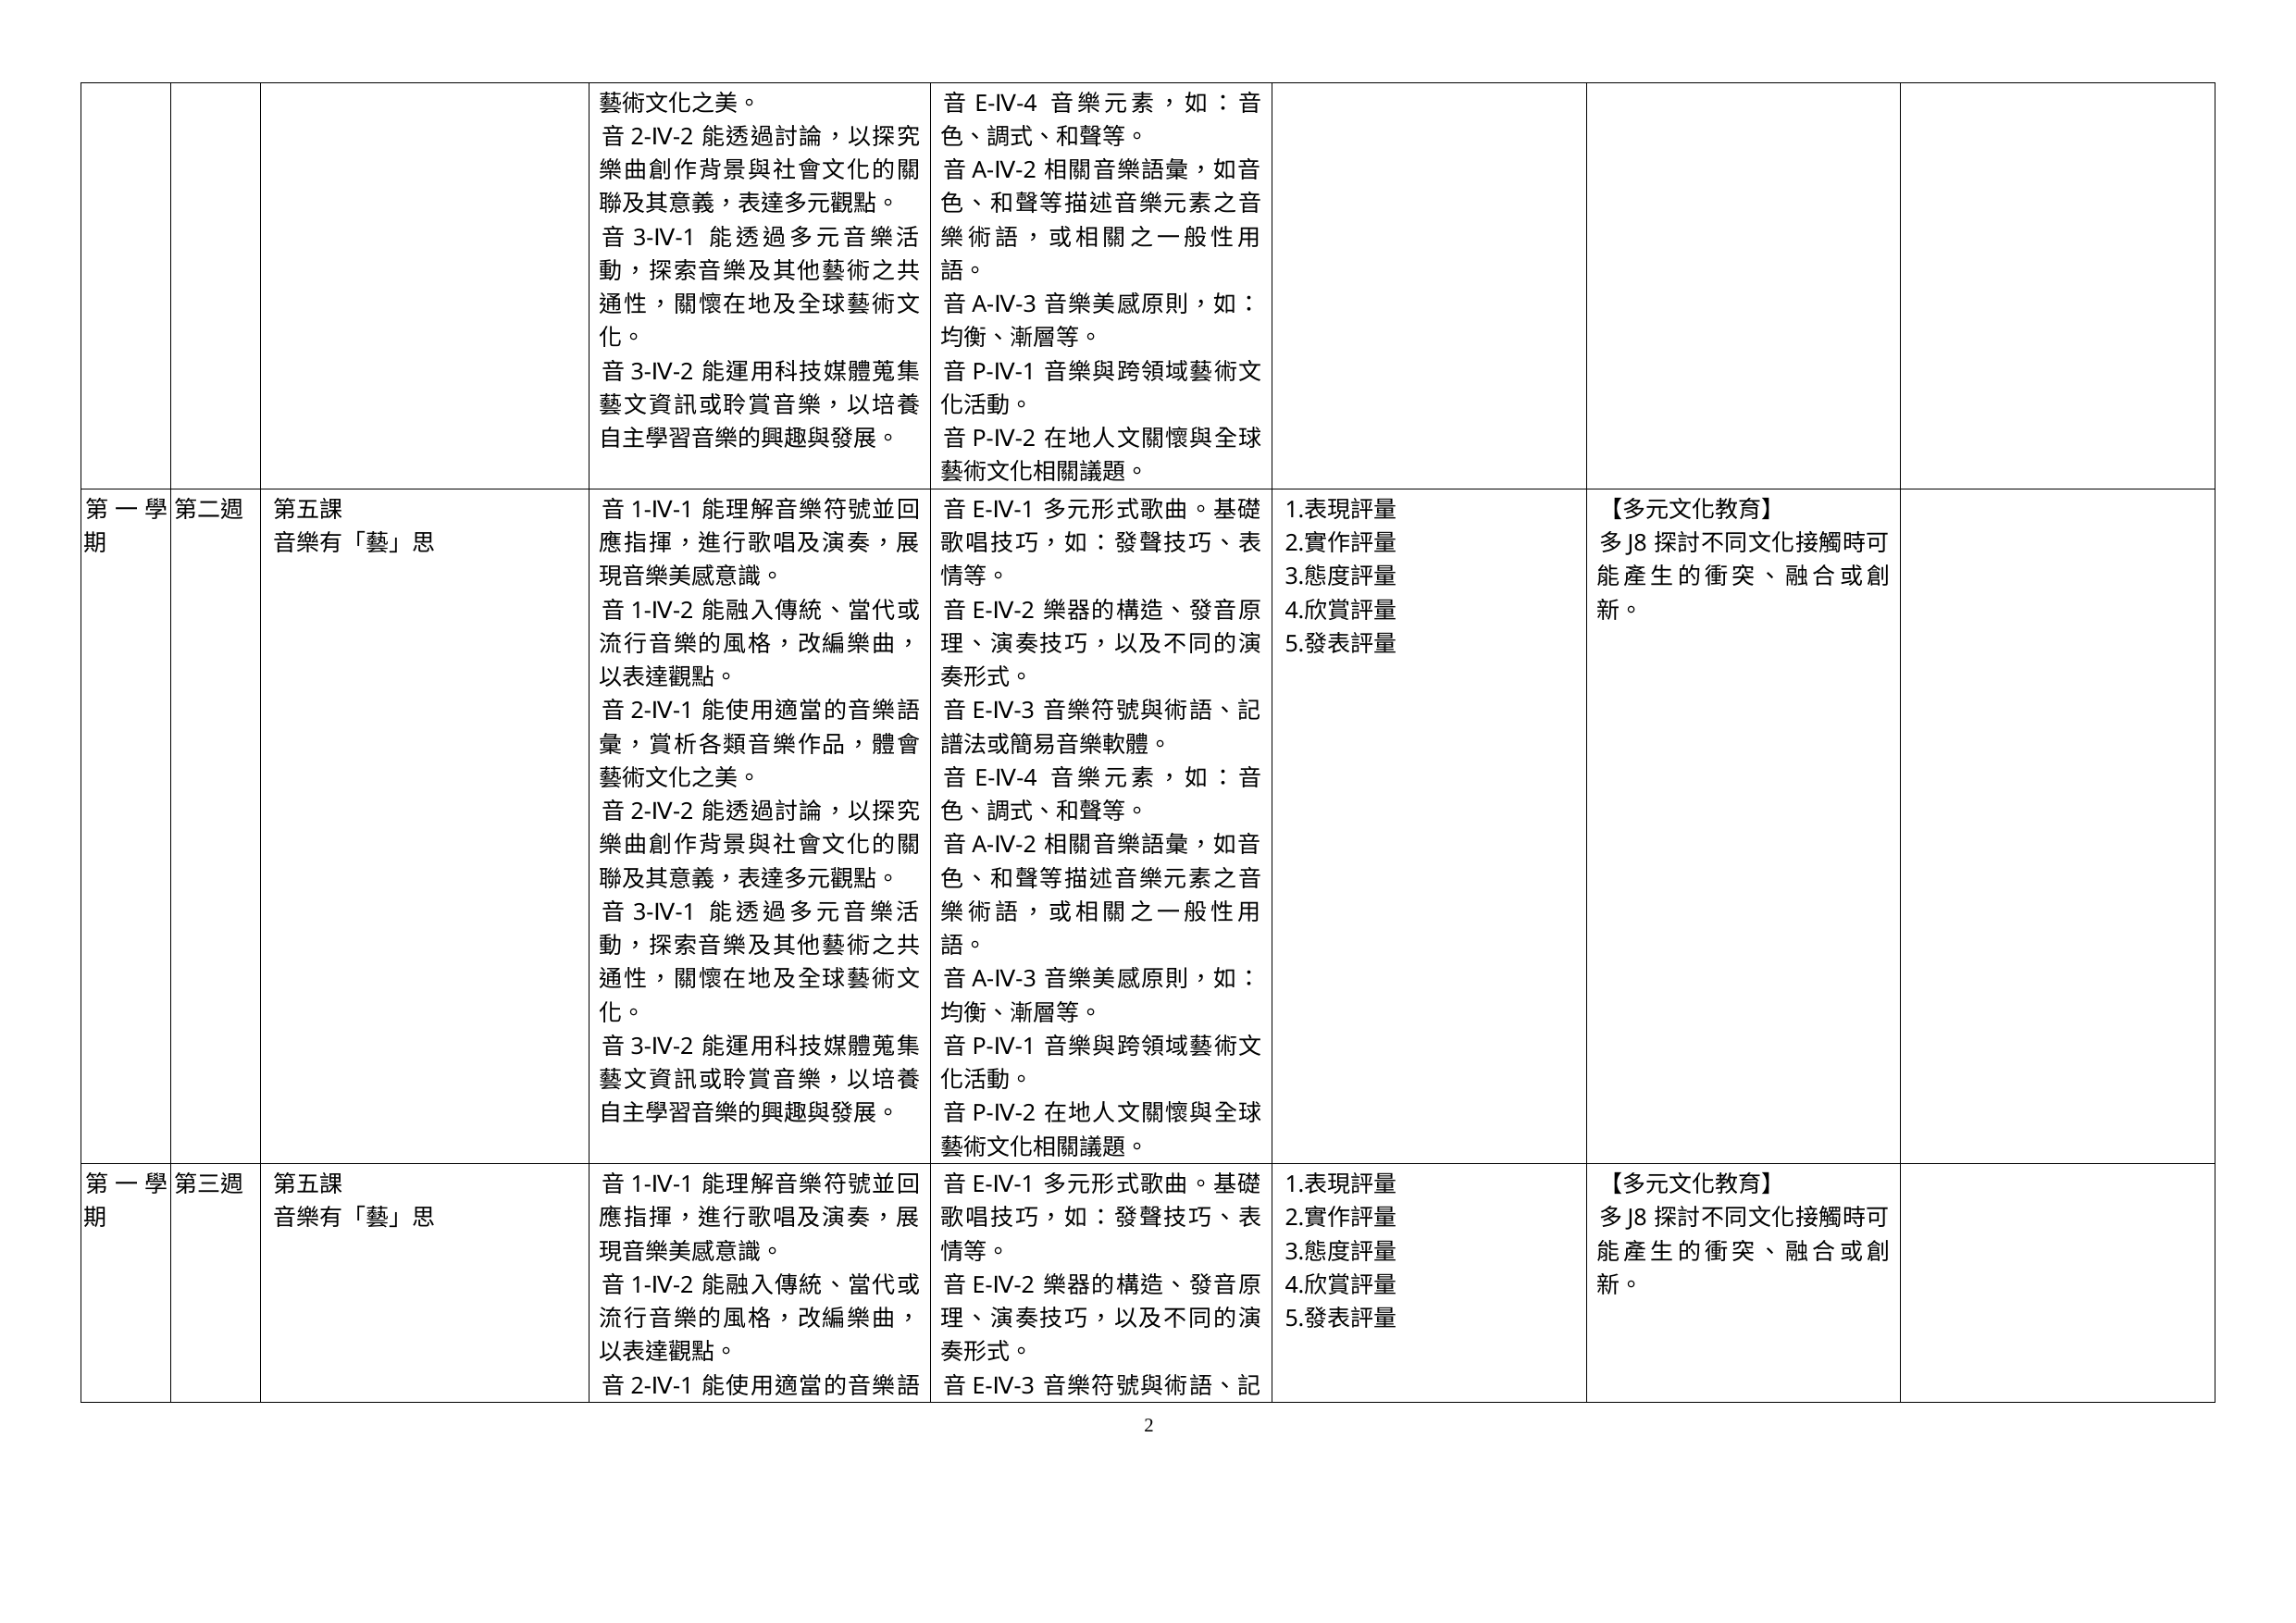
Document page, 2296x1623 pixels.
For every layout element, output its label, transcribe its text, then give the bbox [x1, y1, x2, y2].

table_cell 音1-Ⅳ-1 能理解音樂符號並回應指揮，進行歌唱及演奏，展現音樂美感意識。 音1-Ⅳ-2 能融入傳統、當代或流行音樂的風格，改編樂曲，以表達觀點。 音2-Ⅳ-1 能使用適當的音樂語 [590, 1164, 930, 1402]
table_cell 音E-Ⅳ-1 多元形式歌曲。基礎歌唱技巧，如：發聲技巧、表情等。 音E-Ⅳ-2 樂器的構造、發音原理、演奏技巧，以及不同的演奏形式。 音E-Ⅳ-3 音樂符號與術語、記譜法或簡易音樂軟體。 音E-Ⅳ-4 音樂元素，如：音色、調式、和聲等。 音A-Ⅳ-2 相關音樂語彙，如音色、和聲等描述音樂元素之音樂術語，或相關之一般性用語。 音A-Ⅳ-3 音樂美感原則，如：均衡、漸層等。 音P-Ⅳ-1 音樂與跨領域藝術文化活動。 音P-Ⅳ-2 在地人文關懷與全球藝術文化相關議題。 [931, 489, 1272, 1163]
table_cell 1.表現評量 2.實作評量 3.態度評量 4.欣賞評量 5.發表評量 [1272, 489, 1586, 1163]
table_cell [171, 83, 260, 489]
table_cell 音E-Ⅳ-4 音樂元素，如：音色、調式、和聲等。 音A-Ⅳ-2 相關音樂語彙，如音色、和聲等描述音樂元素之音樂術語，或相關之一般性用語。 音A-Ⅳ-3 音樂美感原則，如：均衡、漸層等。 音P-Ⅳ-1 音樂與跨領域藝術文化活動。 音P-Ⅳ-2 在地人文關懷與全球藝術文化相關議題。 [931, 83, 1272, 489]
table_cell 第一學期 [81, 1164, 170, 1402]
table_cell 音1-Ⅳ-1 能理解音樂符號並回應指揮，進行歌唱及演奏，展現音樂美感意識。 音1-Ⅳ-2 能融入傳統、當代或流行音樂的風格，改編樂曲，以表達觀點。 音2-Ⅳ-1 能使用適當的音樂語彙，賞析各類音樂作品，體會藝術文化之美。 音2-Ⅳ-2 能透過討論，以探究樂曲創作背景與社會文化的關聯及其意義，表達多元觀點。 音3-Ⅳ-1 能透過多元音樂活動，探索音樂及其他藝術之共通性，關懷在地及全球藝術文化。 音3-Ⅳ-2 能運用科技媒體蒐集藝文資訊或聆賞音樂，以培養自主學習音樂的興趣與發展。 [590, 489, 930, 1163]
table_cell [1901, 83, 2215, 489]
table_cell 【多元文化教育】 多J8 探討不同文化接觸時可能產生的衝突、融合或創新。 [1587, 489, 1900, 1163]
table_cell 【多元文化教育】 多J8 探討不同文化接觸時可能產生的衝突、融合或創新。 [1587, 1164, 1900, 1402]
table_cell [1901, 489, 2215, 1163]
table_cell [81, 83, 170, 489]
table_cell 第五課 音樂有「藝」思 [261, 1164, 589, 1402]
table_cell 第二週 [171, 489, 260, 1163]
table_cell 第五課 音樂有「藝」思 [261, 489, 589, 1163]
table_cell 第一學期 [81, 489, 170, 1163]
table_cell 音E-Ⅳ-1 多元形式歌曲。基礎歌唱技巧，如：發聲技巧、表情等。 音E-Ⅳ-2 樂器的構造、發音原理、演奏技巧，以及不同的演奏形式。 音E-Ⅳ-3 音樂符號與術語、記 [931, 1164, 1272, 1402]
table_cell [1272, 83, 1586, 489]
table_cell [1901, 1164, 2215, 1402]
table_cell 第三週 [171, 1164, 260, 1402]
table_cell [261, 83, 589, 489]
table_cell 藝術文化之美。 音2-Ⅳ-2 能透過討論，以探究樂曲創作背景與社會文化的關聯及其意義，表達多元觀點。 音3-Ⅳ-1 能透過多元音樂活動，探索音樂及其他藝術之共通性，關懷在地及全球藝術文化。 音3-Ⅳ-2 能運用科技媒體蒐集藝文資訊或聆賞音樂，以培養自主學習音樂的興趣與發展。 [590, 83, 930, 489]
table_cell [1587, 83, 1900, 489]
table_cell 1.表現評量 2.實作評量 3.態度評量 4.欣賞評量 5.發表評量 [1272, 1164, 1586, 1402]
